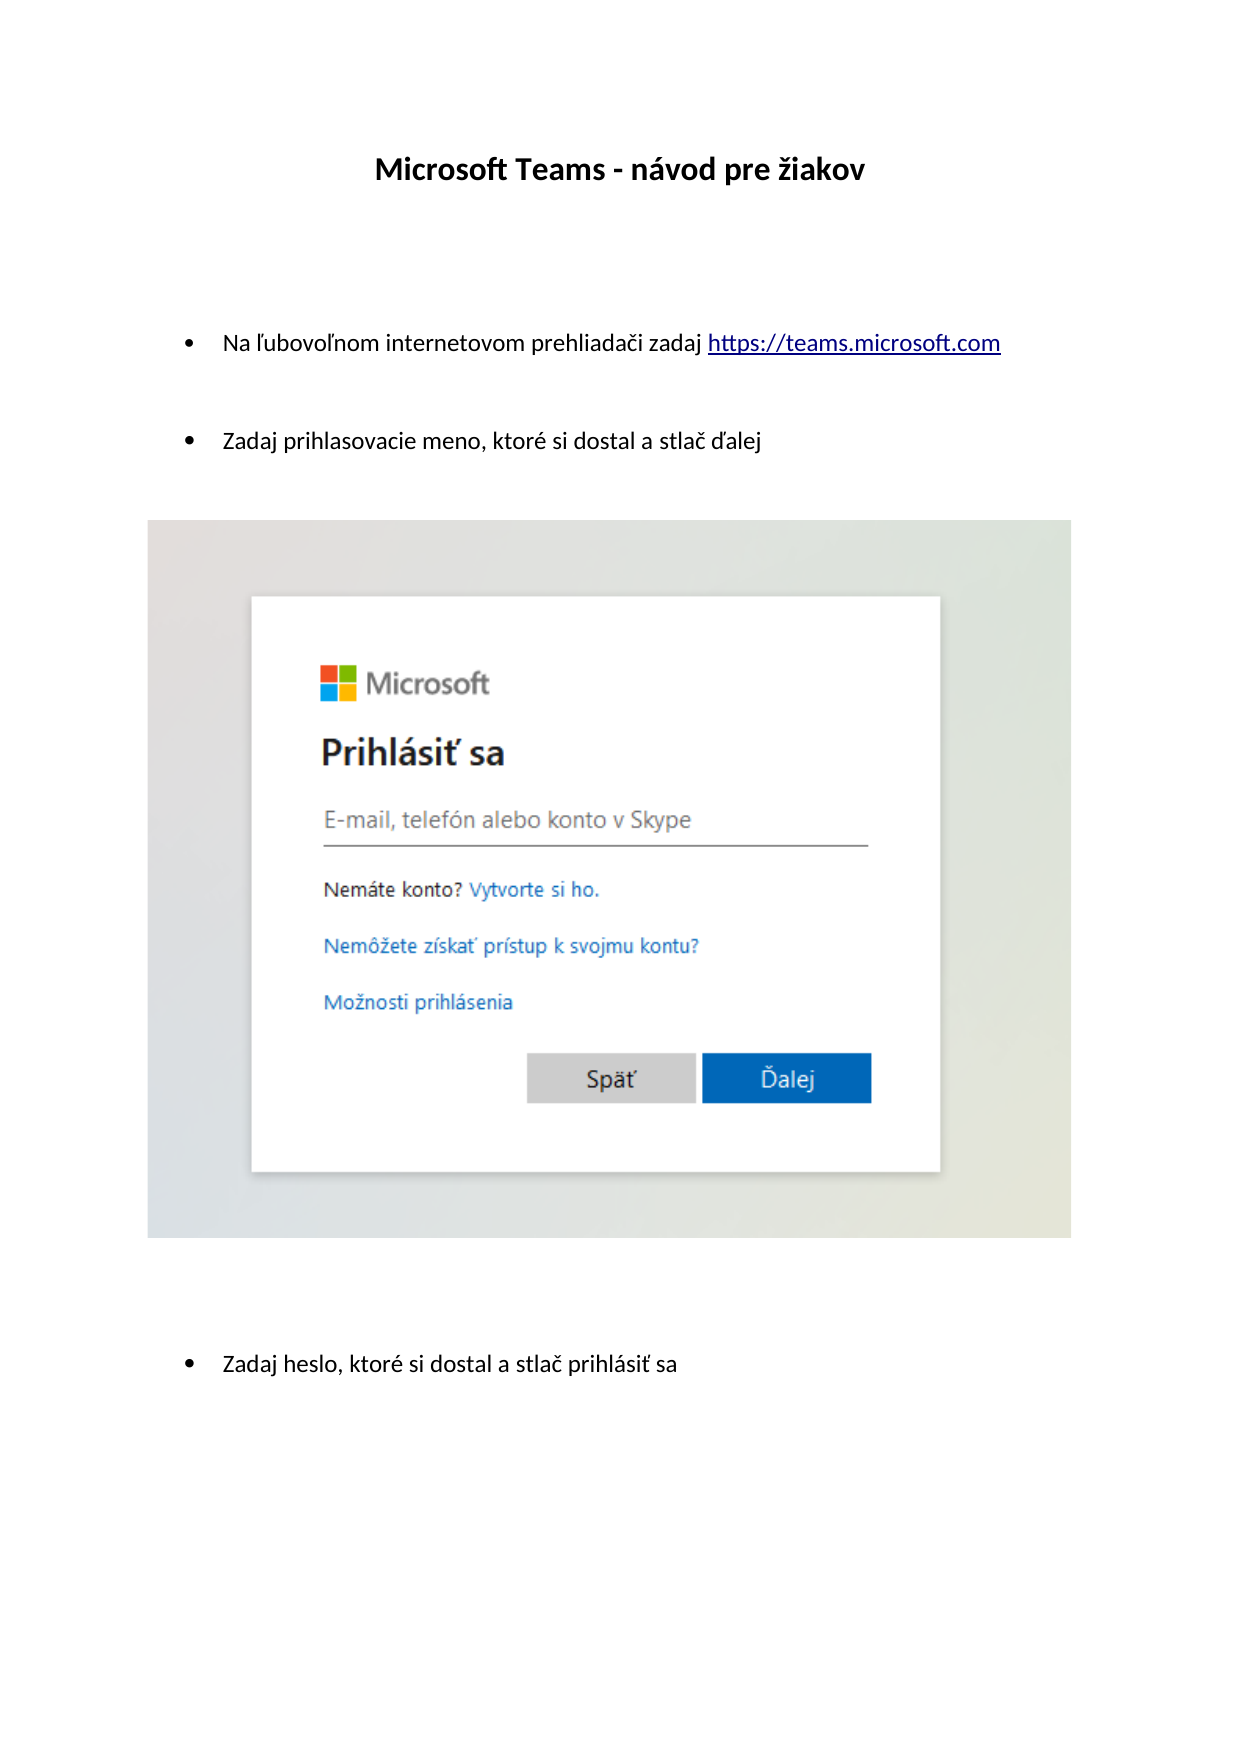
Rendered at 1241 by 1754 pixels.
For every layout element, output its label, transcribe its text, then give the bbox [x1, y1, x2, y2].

list Na ľubovoľnom internetovom prehliadači zadaj https://teams.microsoft.com [185, 327, 1093, 357]
list Zadaj prihlasovacie meno, ktoré si dostal a stlač ďalej [185, 425, 1093, 455]
list Zadaj heslo, ktoré si dostal a stlač prihlásiť sa [185, 1348, 1093, 1379]
text Microsoft Teams - návod pre žiakov [148, 148, 1093, 188]
